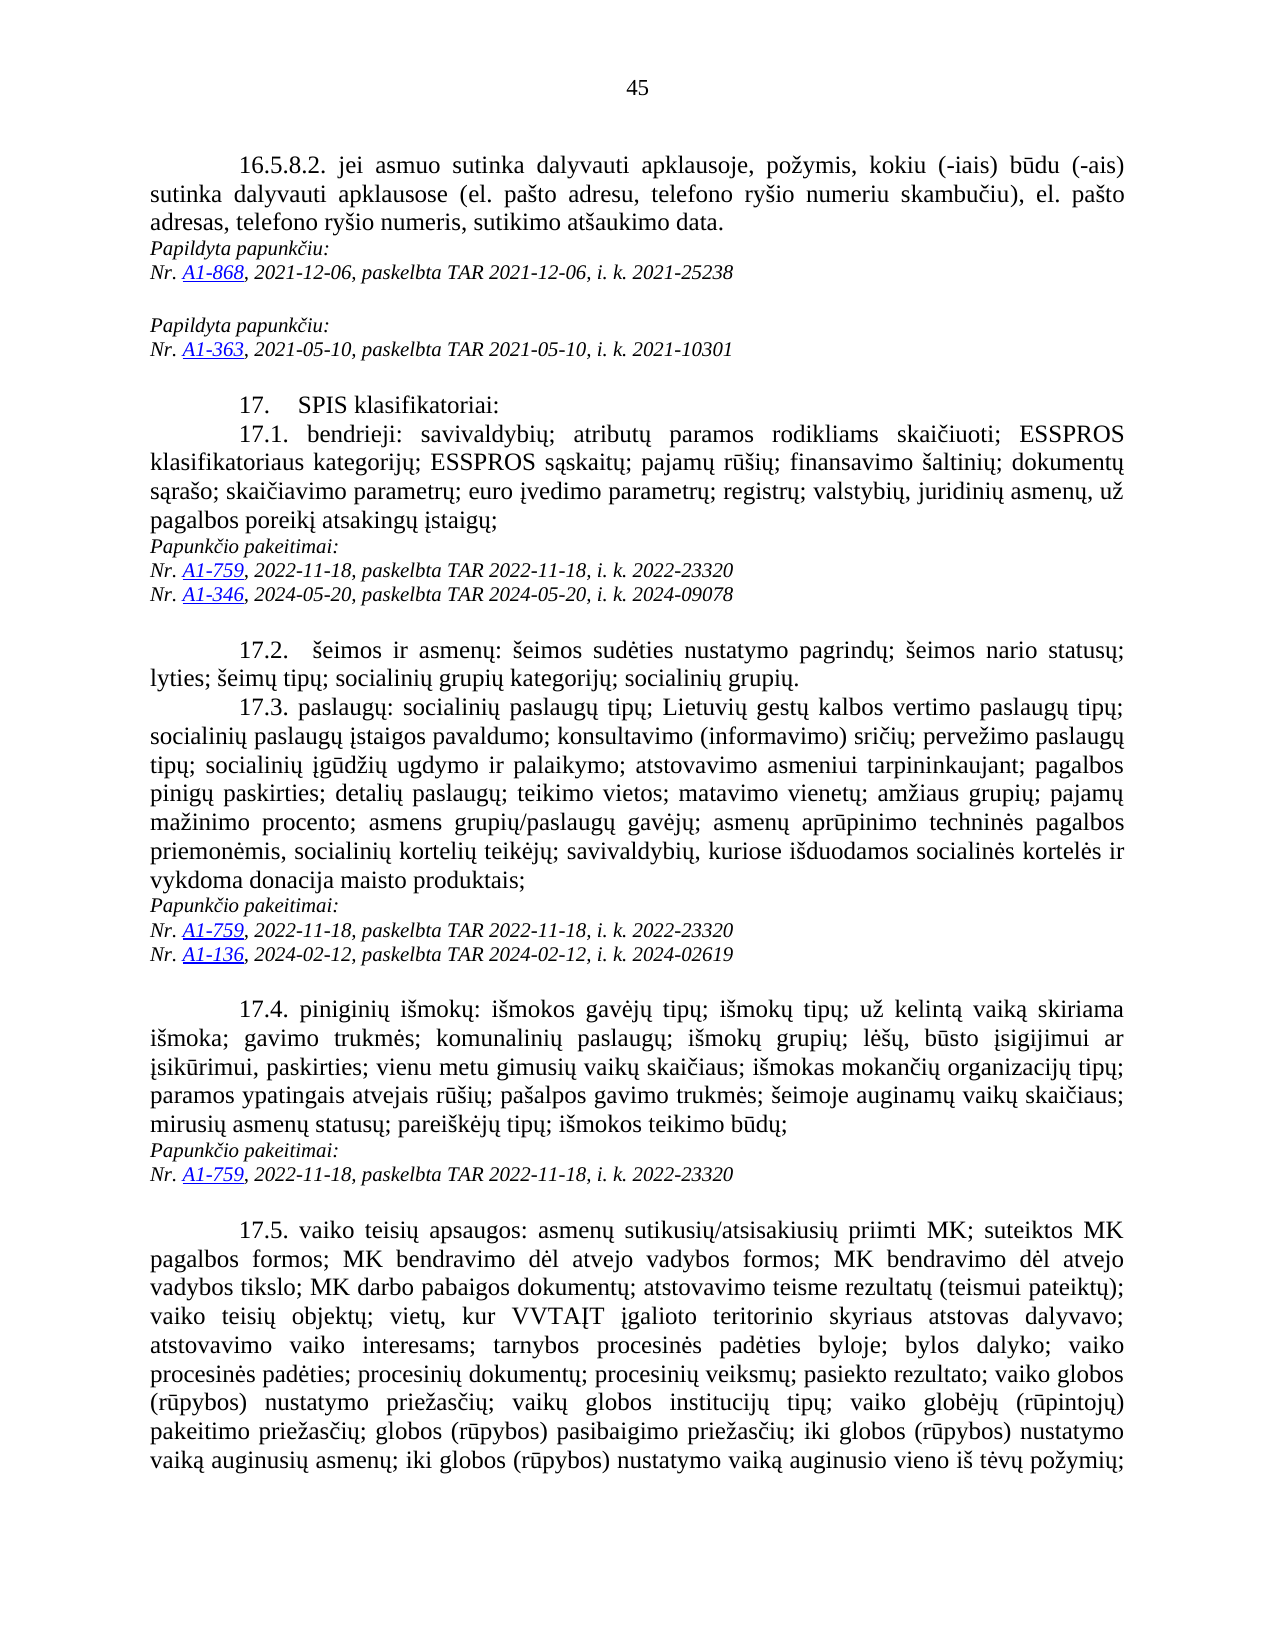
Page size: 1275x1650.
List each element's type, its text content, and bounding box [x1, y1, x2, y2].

text 17.2. šeimos ir asmenų: šeimos sudėties nustatymo pagrindų; šeimos nario statusų; lyties; šeimų tipų; socialinių grupių kategorijų; socialinių grupių. [150, 635, 1125, 692]
text Papunkčio pakeitimai: [150, 893, 1125, 917]
text 17.5. vaiko teisių apsaugos: asmenų sutikusių/atsisakiusių priimti MK; suteiktos MK pagalbos formos; MK bendravimo dėl atvejo vadybos formos; MK bendravimo dėl atvejo vadybos tikslo; MK darbo pabaigos dokumentų; atstovavimo teisme rezultatų (teismui pateiktų); vaiko teisių objektų; vietų, kur VVTAĮT įgalioto teritorinio skyriaus atstovas dalyvavo; atstovavimo vaiko interesams; tarnybos procesinės padėties byloje; bylos dalyko; vaiko procesinės padėties; procesinių dokumentų; procesinių veiksmų; pasiekto rezultato; vaiko globos (rūpybos) nustatymo priežasčių; vaikų globos institucijų tipų; vaiko globėjų (rūpintojų) pakeitimo priežasčių; globos (rūpybos) pasibaigimo priežasčių; iki globos (rūpybos) nustatymo vaiką auginusių asmenų; iki globos (rūpybos) nustatymo vaiką auginusio vieno iš tėvų požymių; [150, 1215, 1125, 1474]
text Nr. A1-346, 2024-05-20, paskelbta TAR 2024-05-20, i. k. 2024-09078 [150, 582, 1125, 606]
text Nr. A1-868, 2021-12-06, paskelbta TAR 2021-12-06, i. k. 2021-25238 [150, 260, 1125, 284]
text Papunkčio pakeitimai: [150, 1138, 1125, 1162]
text 17.4. piniginių išmokų: išmokos gavėjų tipų; išmokų tipų; už kelintą vaiką skiriama išmoka; gavimo trukmės; komunalinių paslaugų; išmokų grupių; lėšų, būsto įsigijimui ar įsikūrimui, paskirties; vienu metu gimusių vaikų skaičiaus; išmokas mokančių organizacijų tipų; paramos ypatingais atvejais rūšių; pašalpos gavimo trukmės; šeimoje auginamų vaikų skaičiaus; mirusių asmenų statusų; pareiškėjų tipų; išmokos teikimo būdų; [150, 994, 1125, 1138]
text Nr. A1-136, 2024-02-12, paskelbta TAR 2024-02-12, i. k. 2024-02619 [150, 942, 1125, 966]
text Nr. A1-363, 2021-05-10, paskelbta TAR 2021-05-10, i. k. 2021-10301 [150, 337, 1125, 361]
text Papildyta papunkčiu: [150, 236, 1125, 260]
text Papunkčio pakeitimai: [150, 534, 1125, 558]
text 16.5.8.2. jei asmuo sutinka dalyvauti apklausoje, požymis, kokiu (-iais) būdu (-ais) sutinka dalyvauti apklausose (el. pašto adresu, telefono ryšio numeriu skambučiu), el. pašto adresas, telefono ryšio numeris, sutikimo atšaukimo data. [150, 150, 1125, 236]
text 17.1. bendrieji: savivaldybių; atributų paramos rodikliams skaičiuoti; ESSPROS klasifikatoriaus kategorijų; ESSPROS sąskaitų; pajamų rūšių; finansavimo šaltinių; dokumentų sąrašo; skaičiavimo parametrų; euro įvedimo parametrų; registrų; valstybių, juridinių asmenų, už pagalbos poreikį atsakingų įstaigų; [150, 419, 1125, 534]
text Nr. A1-759, 2022-11-18, paskelbta TAR 2022-11-18, i. k. 2022-23320 [150, 1162, 1125, 1186]
text Nr. A1-759, 2022-11-18, paskelbta TAR 2022-11-18, i. k. 2022-23320 [150, 917, 1125, 942]
text 17. SPIS klasifikatoriai: [150, 390, 1125, 419]
text 17.3. paslaugų: socialinių paslaugų tipų; Lietuvių gestų kalbos vertimo paslaugų tipų; socialinių paslaugų įstaigos pavaldumo; konsultavimo (informavimo) sričių; pervežimo paslaugų tipų; socialinių įgūdžių ugdymo ir palaikymo; atstovavimo asmeniui tarpininkaujant; pagalbos pinigų paskirties; detalių paslaugų; teikimo vietos; matavimo vienetų; amžiaus grupių; pajamų mažinimo procento; asmens grupių/paslaugų gavėjų; asmenų aprūpinimo techninės pagalbos priemonėmis, socialinių kortelių teikėjų; savivaldybių, kuriose išduodamos socialinės kortelės ir vykdoma donacija maisto produktais; [150, 692, 1125, 893]
text Nr. A1-759, 2022-11-18, paskelbta TAR 2022-11-18, i. k. 2022-23320 [150, 558, 1125, 582]
text Papildyta papunkčiu: [150, 313, 1125, 337]
